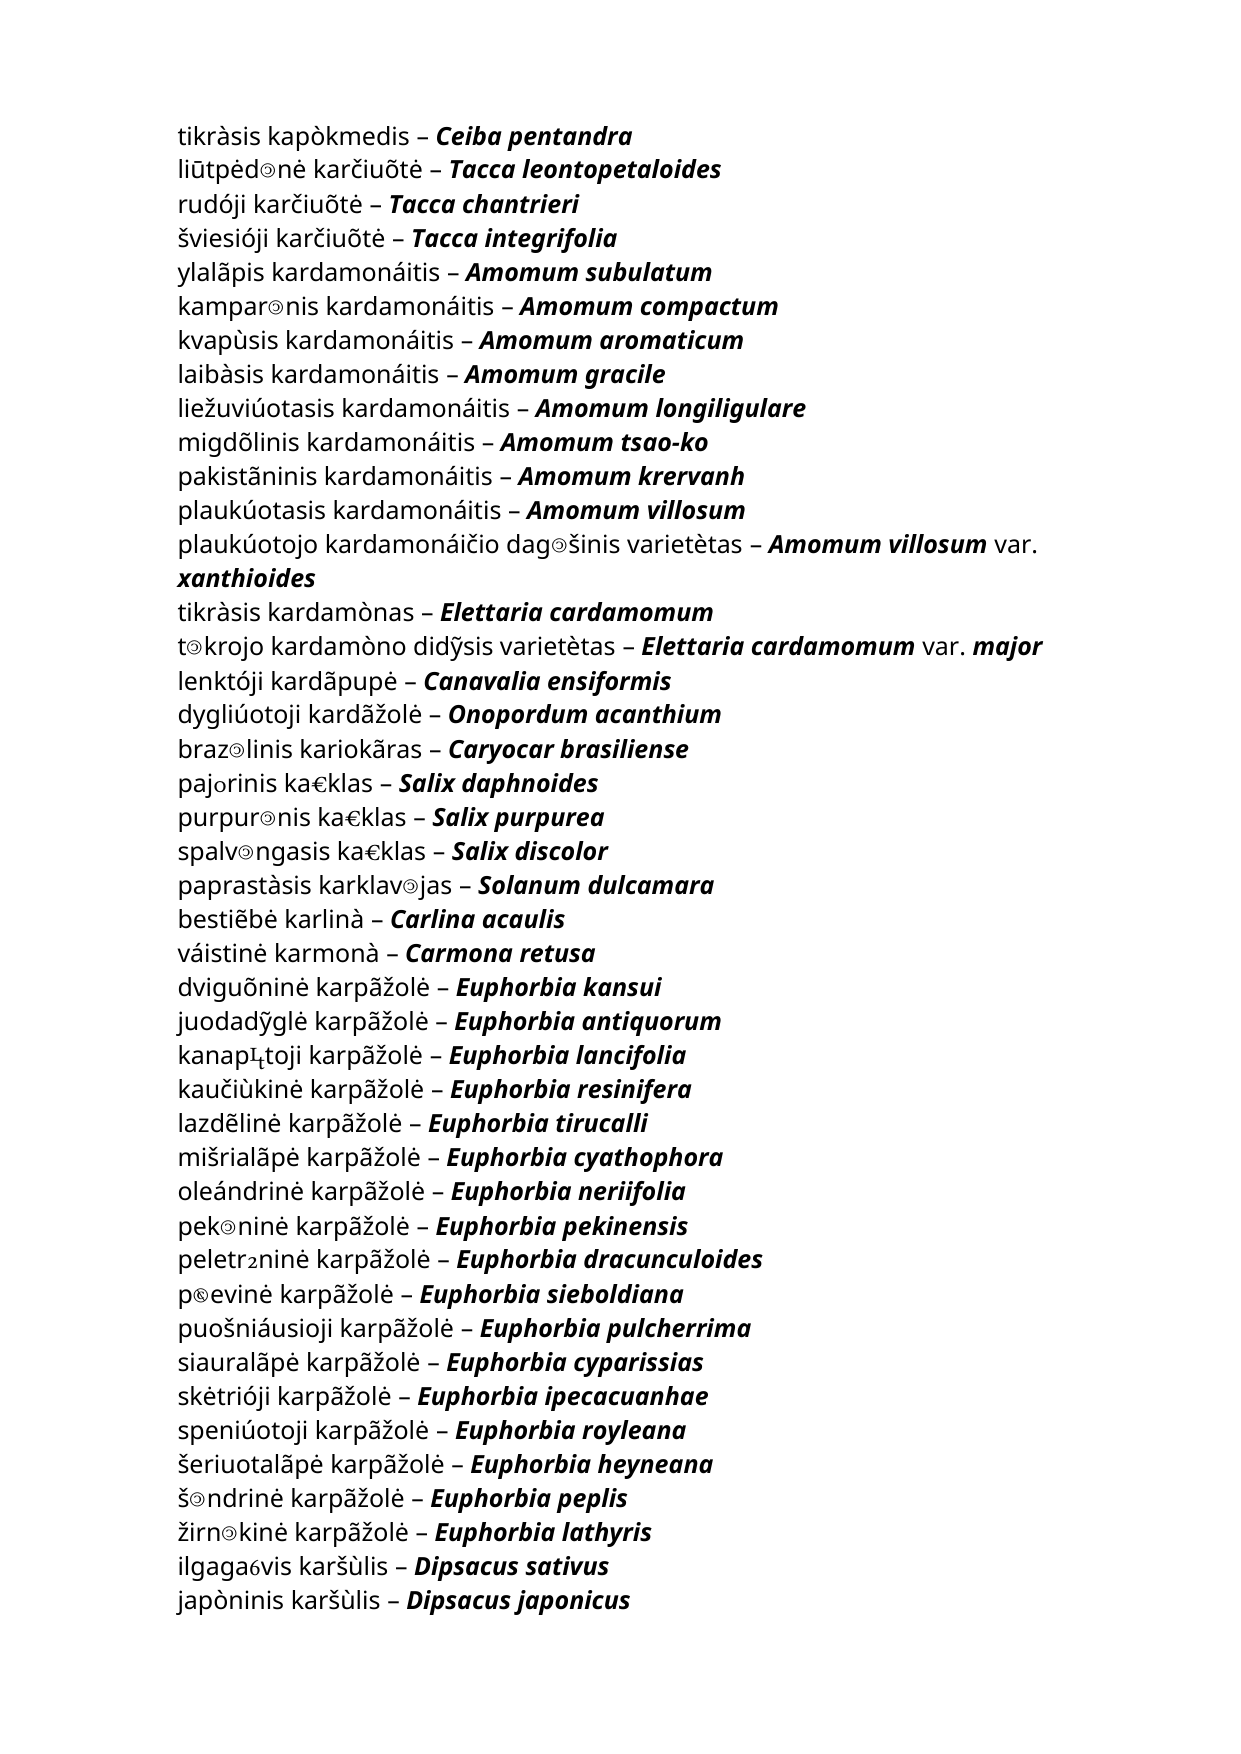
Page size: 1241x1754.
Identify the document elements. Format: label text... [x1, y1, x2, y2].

text kvapùsis kardamonáitis – Amomum aromaticum [177, 322, 1122, 357]
text žirnkinė karpãžolė – Euphorbia lathyris [177, 1515, 1122, 1549]
text šviesióji karčiuõtė – Tacca integrifolia [177, 220, 1122, 254]
text speniúotoji karpãžolė – Euphorbia royleana [177, 1412, 1122, 1447]
text dygliúotoji kardãžolė – Onopordum acanthium [177, 697, 1122, 731]
text oleándrinė karpãžolė – Euphorbia neriifolia [177, 1174, 1122, 1208]
text kanaptoji karpãžolė – Euphorbia lancifolia [177, 1038, 1122, 1072]
text tkrojo kardamòno didỹsis varietètas – Elettaria cardamomum var. major [177, 629, 1122, 663]
text spalvngasis kaklas – Salix discolor [177, 833, 1122, 867]
text japòninis karšùlis – Dipsacus japonicus [177, 1583, 1122, 1617]
text pevinė karpãžolė – Euphorbia sieboldiana [177, 1276, 1122, 1310]
text liūtpėdnė karčiuõtė – Tacca leontopetaloides [177, 152, 1122, 186]
text lenktóji kardãpupė – Canavalia ensiformis [177, 663, 1122, 697]
text tikràsis kardamònas – Elettaria cardamomum [177, 595, 1122, 629]
text šeriuotalãpė karpãžolė – Euphorbia heyneana [177, 1447, 1122, 1481]
text skėtrióji karpãžolė – Euphorbia ipecacuanhae [177, 1378, 1122, 1412]
text purpurnis kaklas – Salix purpurea [177, 799, 1122, 833]
text lazdẽlinė karpãžolė – Euphorbia tirucalli [177, 1106, 1122, 1140]
text pajrinis kaklas – Salix daphnoides [177, 765, 1122, 799]
text bestiẽbė karlinà – Carlina acaulis [177, 902, 1122, 936]
text ilgagavis karšùlis – Dipsacus sativus [177, 1549, 1122, 1583]
text plaukúotojo kardamonáičio dagšinis varietètas – Amomum villosum var. xanthioides [177, 527, 1122, 595]
text peletrninė karpãžolė – Euphorbia dracunculoides [177, 1242, 1122, 1276]
text puošniáusioji karpãžolė – Euphorbia pulcherrima [177, 1310, 1122, 1344]
text pekninė karpãžolė – Euphorbia pekinensis [177, 1208, 1122, 1242]
text váistinė karmonà – Carmona retusa [177, 936, 1122, 970]
text liežuviúotasis kardamonáitis – Amomum longiligulare [177, 391, 1122, 425]
text brazlinis kariokãras – Caryocar brasiliense [177, 731, 1122, 765]
text šndrinė karpãžolė – Euphorbia peplis [177, 1481, 1122, 1515]
text plaukúotasis kardamonáitis – Amomum villosum [177, 493, 1122, 527]
text paprastàsis karklavjas – Solanum dulcamara [177, 867, 1122, 902]
text dviguõninė karpãžolė – Euphorbia kansui [177, 970, 1122, 1004]
text kamparnis kardamonáitis – Amomum compactum [177, 288, 1122, 322]
text juodadỹglė karpãžolė – Euphorbia antiquorum [177, 1004, 1122, 1038]
text pakistãninis kardamonáitis – Amomum krervanh [177, 459, 1122, 493]
text mišrialãpė karpãžolė – Euphorbia cyathophora [177, 1140, 1122, 1174]
text rudóji karčiuõtė – Tacca chantrieri [177, 186, 1122, 220]
text tikràsis kapòkmedis – Ceiba pentandra [177, 118, 1122, 152]
text kaučiùkinė karpãžolė – Euphorbia resinifera [177, 1072, 1122, 1106]
text migdõlinis kardamonáitis – Amomum tsao-ko [177, 425, 1122, 459]
text laibàsis kardamonáitis – Amomum gracile [177, 357, 1122, 391]
text ylalãpis kardamonáitis – Amomum subulatum [177, 254, 1122, 288]
text siauralãpė karpãžolė – Euphorbia cyparissias [177, 1344, 1122, 1378]
